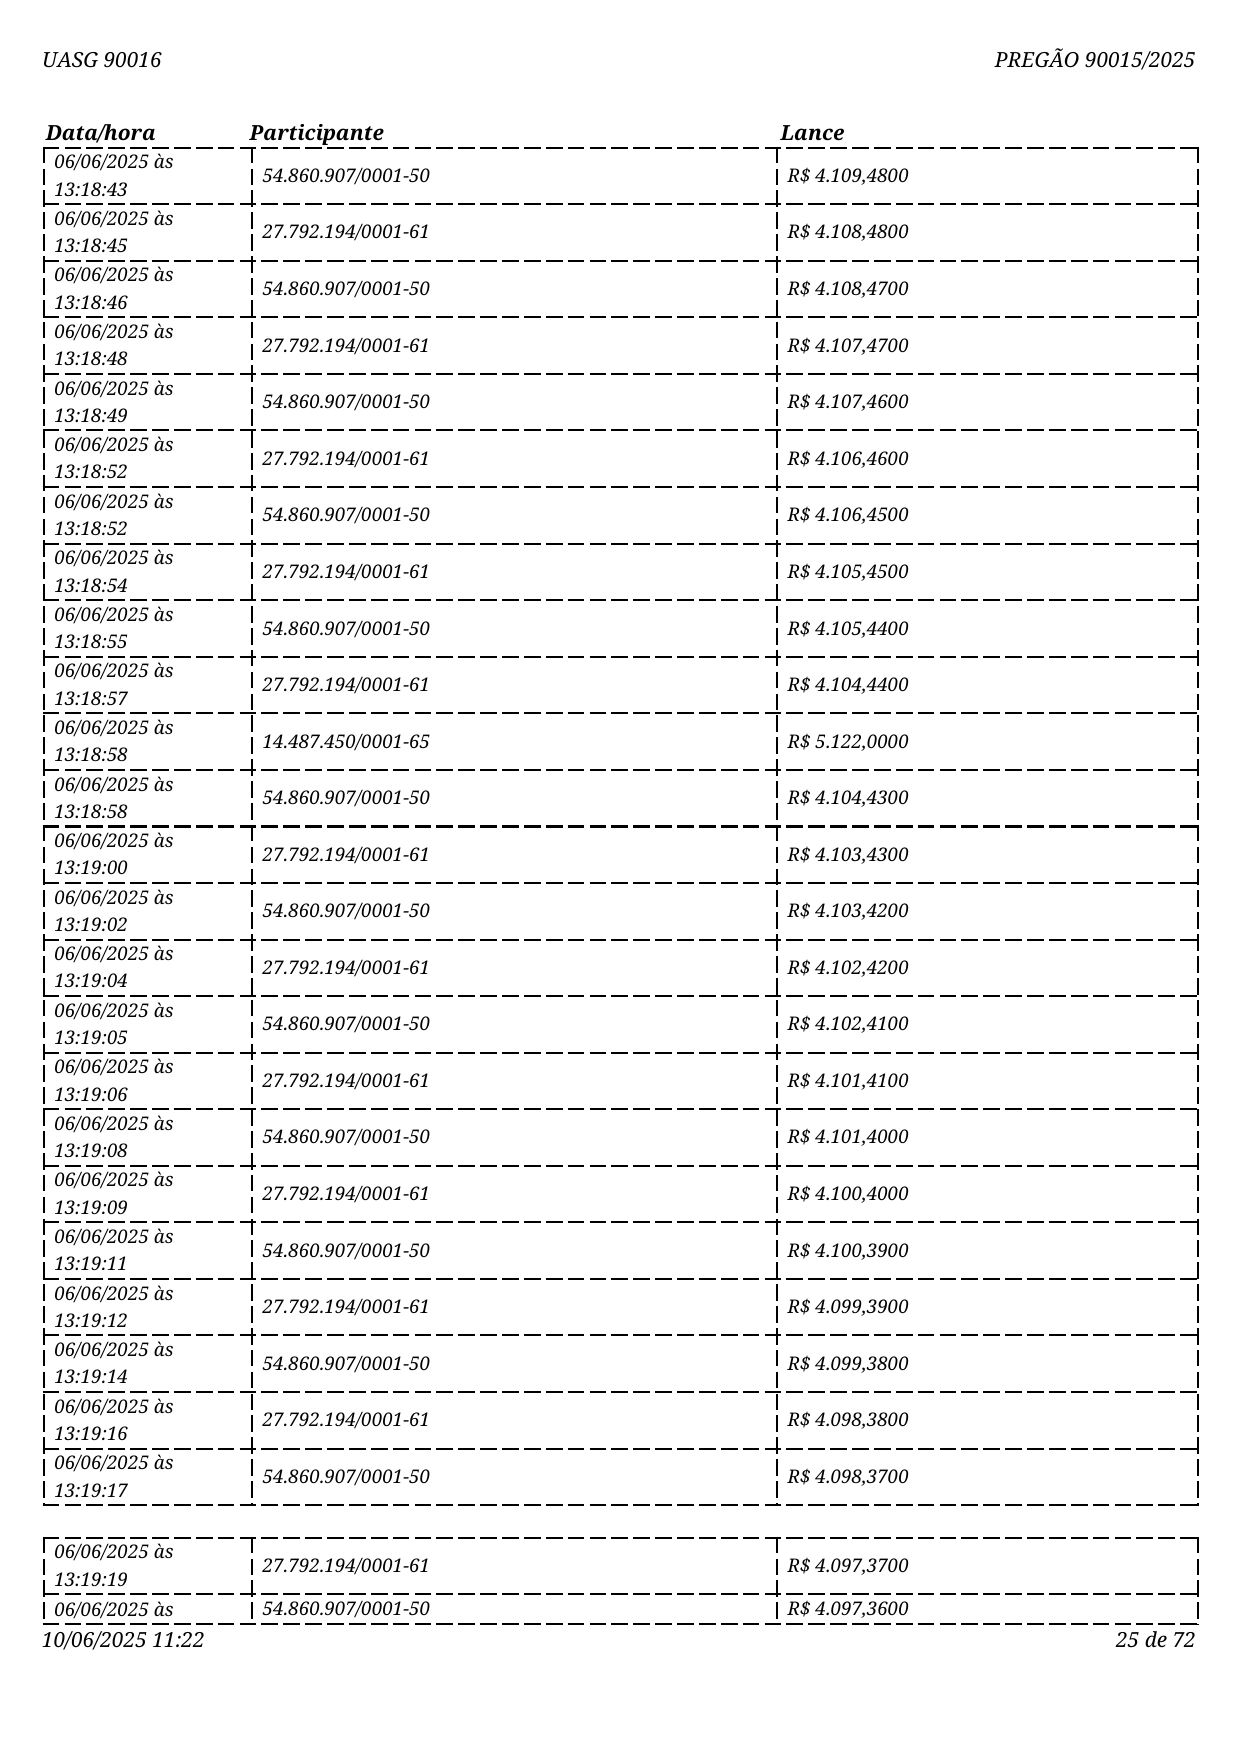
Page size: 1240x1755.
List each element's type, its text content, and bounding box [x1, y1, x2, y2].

table_cell 27.792.194/0001-61 [252, 1391, 777, 1447]
table_cell 54.860.907/0001-50 [252, 260, 777, 316]
table_cell R$ 4.101,4000 [777, 1108, 1198, 1165]
table_cell R$ 4.106,4500 [777, 486, 1198, 542]
table_cell R$ 4.108,4800 [777, 203, 1198, 260]
table_cell 06/06/2025 às 13:18:48 [44, 316, 252, 373]
table_cell 06/06/2025 às 13:18:43 [44, 147, 252, 203]
table_cell 27.792.194/0001-61 [252, 825, 777, 882]
table_cell R$ 4.100,3900 [777, 1221, 1198, 1278]
table_cell 27.792.194/0001-61 [252, 939, 777, 995]
table_cell 06/06/2025 às 13:18:52 [44, 429, 252, 486]
table_cell 06/06/2025 às 13:18:46 [44, 260, 252, 316]
table_cell 27.792.194/0001-61 [252, 543, 777, 599]
table_cell R$ 4.102,4100 [777, 995, 1198, 1052]
table_header 27.792.194/0001-61 [252, 1537, 777, 1593]
table_cell 54.860.907/0001-50 [252, 1593, 777, 1623]
table_cell 06/06/2025 às 13:19:14 [44, 1334, 252, 1391]
table_cell 06/06/2025 às 13:18:45 [44, 203, 252, 260]
table_cell 06/06/2025 às 13:19:09 [44, 1165, 252, 1221]
table_cell 54.860.907/0001-50 [252, 995, 777, 1052]
table_cell 54.860.907/0001-50 [252, 599, 777, 656]
table_cell R$ 4.098,3700 [777, 1448, 1198, 1504]
table_cell R$ 4.104,4300 [777, 769, 1198, 825]
table_cell 06/06/2025 às 13:18:55 [44, 599, 252, 656]
table_cell 54.860.907/0001-50 [252, 1334, 777, 1391]
table_cell 06/06/2025 às 13:19:05 [44, 995, 252, 1052]
table_cell 14.487.450/0001-65 [252, 712, 777, 769]
table_cell 06/06/2025 às 13:18:54 [44, 543, 252, 599]
table_cell R$ 4.101,4100 [777, 1052, 1198, 1108]
table_cell 27.792.194/0001-61 [252, 1165, 777, 1221]
table_cell 06/06/2025 às 13:19:02 [44, 882, 252, 938]
table_cell 06/06/2025 às 13:19:17 [44, 1448, 252, 1504]
table_cell R$ 4.102,4200 [777, 939, 1198, 995]
table_cell 54.860.907/0001-50 [252, 373, 777, 429]
table_cell R$ 4.100,4000 [777, 1165, 1198, 1221]
table_cell R$ 4.107,4700 [777, 316, 1198, 373]
table_cell 06/06/2025 às 13:18:58 [44, 712, 252, 769]
table_cell R$ 4.099,3900 [777, 1278, 1198, 1334]
table_cell 27.792.194/0001-61 [252, 1278, 777, 1334]
table_cell 54.860.907/0001-50 [252, 486, 777, 542]
table_cell 06/06/2025 às [44, 1593, 252, 1623]
table_cell R$ 4.104,4400 [777, 656, 1198, 712]
table_cell 06/06/2025 às 13:18:52 [44, 486, 252, 542]
table_cell R$ 4.105,4400 [777, 599, 1198, 656]
table_cell 54.860.907/0001-50 [252, 882, 777, 938]
table_cell R$ 4.108,4700 [777, 260, 1198, 316]
table_cell 06/06/2025 às 13:19:11 [44, 1221, 252, 1278]
table_cell 27.792.194/0001-61 [252, 656, 777, 712]
table_cell R$ 4.106,4600 [777, 429, 1198, 486]
table_cell R$ 4.109,4800 [777, 147, 1198, 203]
table_cell R$ 4.098,3800 [777, 1391, 1198, 1447]
table_header 06/06/2025 às 13:19:19 [44, 1537, 252, 1593]
table_cell 06/06/2025 às 13:19:04 [44, 939, 252, 995]
table_cell 54.860.907/0001-50 [252, 1448, 777, 1504]
table_cell 06/06/2025 às 13:19:00 [44, 825, 252, 882]
table_cell 06/06/2025 às 13:18:57 [44, 656, 252, 712]
table_header R$ 4.097,3700 [777, 1537, 1198, 1593]
table_cell 06/06/2025 às 13:18:49 [44, 373, 252, 429]
table_cell 06/06/2025 às 13:19:06 [44, 1052, 252, 1108]
table_cell 06/06/2025 às 13:19:08 [44, 1108, 252, 1165]
table_cell R$ 4.107,4600 [777, 373, 1198, 429]
table_cell 54.860.907/0001-50 [252, 1108, 777, 1165]
table_cell R$ 4.103,4300 [777, 825, 1198, 882]
table_cell 27.792.194/0001-61 [252, 316, 777, 373]
table_cell 27.792.194/0001-61 [252, 203, 777, 260]
table_cell 06/06/2025 às 13:18:58 [44, 769, 252, 825]
table_cell 54.860.907/0001-50 [252, 769, 777, 825]
table_cell 54.860.907/0001-50 [252, 1221, 777, 1278]
table_cell R$ 5.122,0000 [777, 712, 1198, 769]
table_cell R$ 4.105,4500 [777, 543, 1198, 599]
table_cell 06/06/2025 às 13:19:12 [44, 1278, 252, 1334]
table_cell R$ 4.097,3600 [777, 1593, 1198, 1623]
table_cell R$ 4.103,4200 [777, 882, 1198, 938]
table_cell 27.792.194/0001-61 [252, 429, 777, 486]
table_cell 06/06/2025 às 13:19:16 [44, 1391, 252, 1447]
table_cell R$ 4.099,3800 [777, 1334, 1198, 1391]
table_cell 54.860.907/0001-50 [252, 147, 777, 203]
table_cell 27.792.194/0001-61 [252, 1052, 777, 1108]
